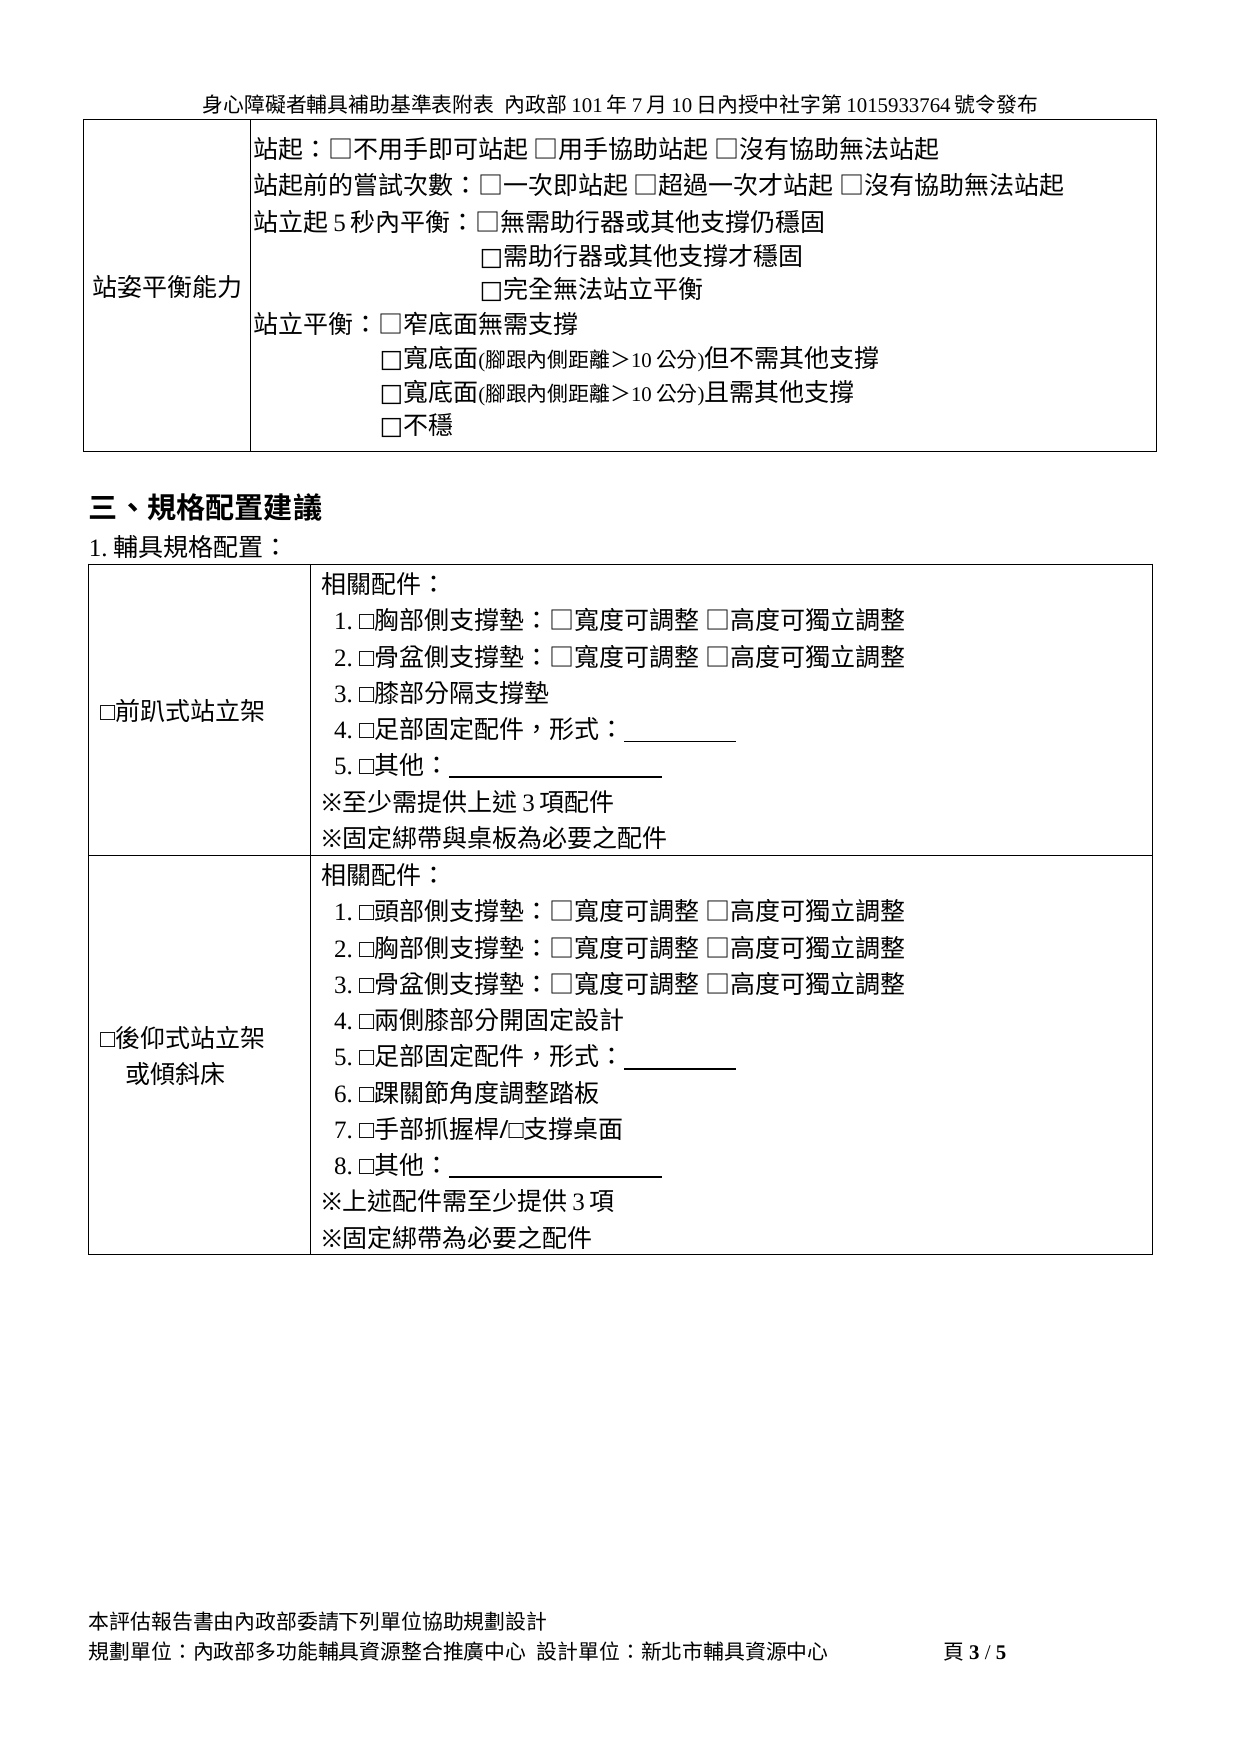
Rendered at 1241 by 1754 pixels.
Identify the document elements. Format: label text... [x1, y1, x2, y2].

table_cell 站起：□不用手即可站起 □用手協助站起 □沒有協助無法站起 站起前的嘗試次數：□一次即站起 □超過一次才站起 □沒有協助無法站起 站立起5秒內平衡：□無需助行器或其他支撐仍穩固 □需助行器或其他支撐才穩固 □完全無法站立平衡 站立平衡：□窄底面無需支撐 □寬底面(腳跟內側距離＞10公分)但不需其他支撐 □寬底面(腳跟內側距離＞10公分)且需其他支撐 □不穩 [251, 120, 1156, 451]
table_header □前趴式站立架 [89, 565, 310, 854]
table_cell □後仰式站立架 或傾斜床 [89, 856, 310, 1254]
text 三、規格配置建議 [89, 486, 1152, 527]
table_header 相關配件： 1. □胸部側支撐墊：□寬度可調整 □高度可獨立調整 2. □骨盆側支撐墊：□寬度可調整 □高度可獨立調整 3. □膝部分隔支撐墊 4. □足部固定配件，形式： 5. □其他： ※至少需提供上述3項配件 ※固定綁帶與桌板為必要之配件 [311, 565, 1152, 854]
table_cell 站姿平衡能力 [84, 120, 250, 451]
text 1. 輔具規格配置： [89, 527, 1152, 563]
table_cell 相關配件： 1. □頭部側支撐墊：□寬度可調整 □高度可獨立調整 2. □胸部側支撐墊：□寬度可調整 □高度可獨立調整 3. □骨盆側支撐墊：□寬度可調整 □高度可獨立調整 4. □兩側膝部分開固定設計 5. □足部固定配件，形式： 6. □踝關節角度調整踏板 7. □手部抓握桿/□支撐桌面 8. □其他： ※上述配件需至少提供3項 ※固定綁帶為必要之配件 [311, 856, 1152, 1254]
